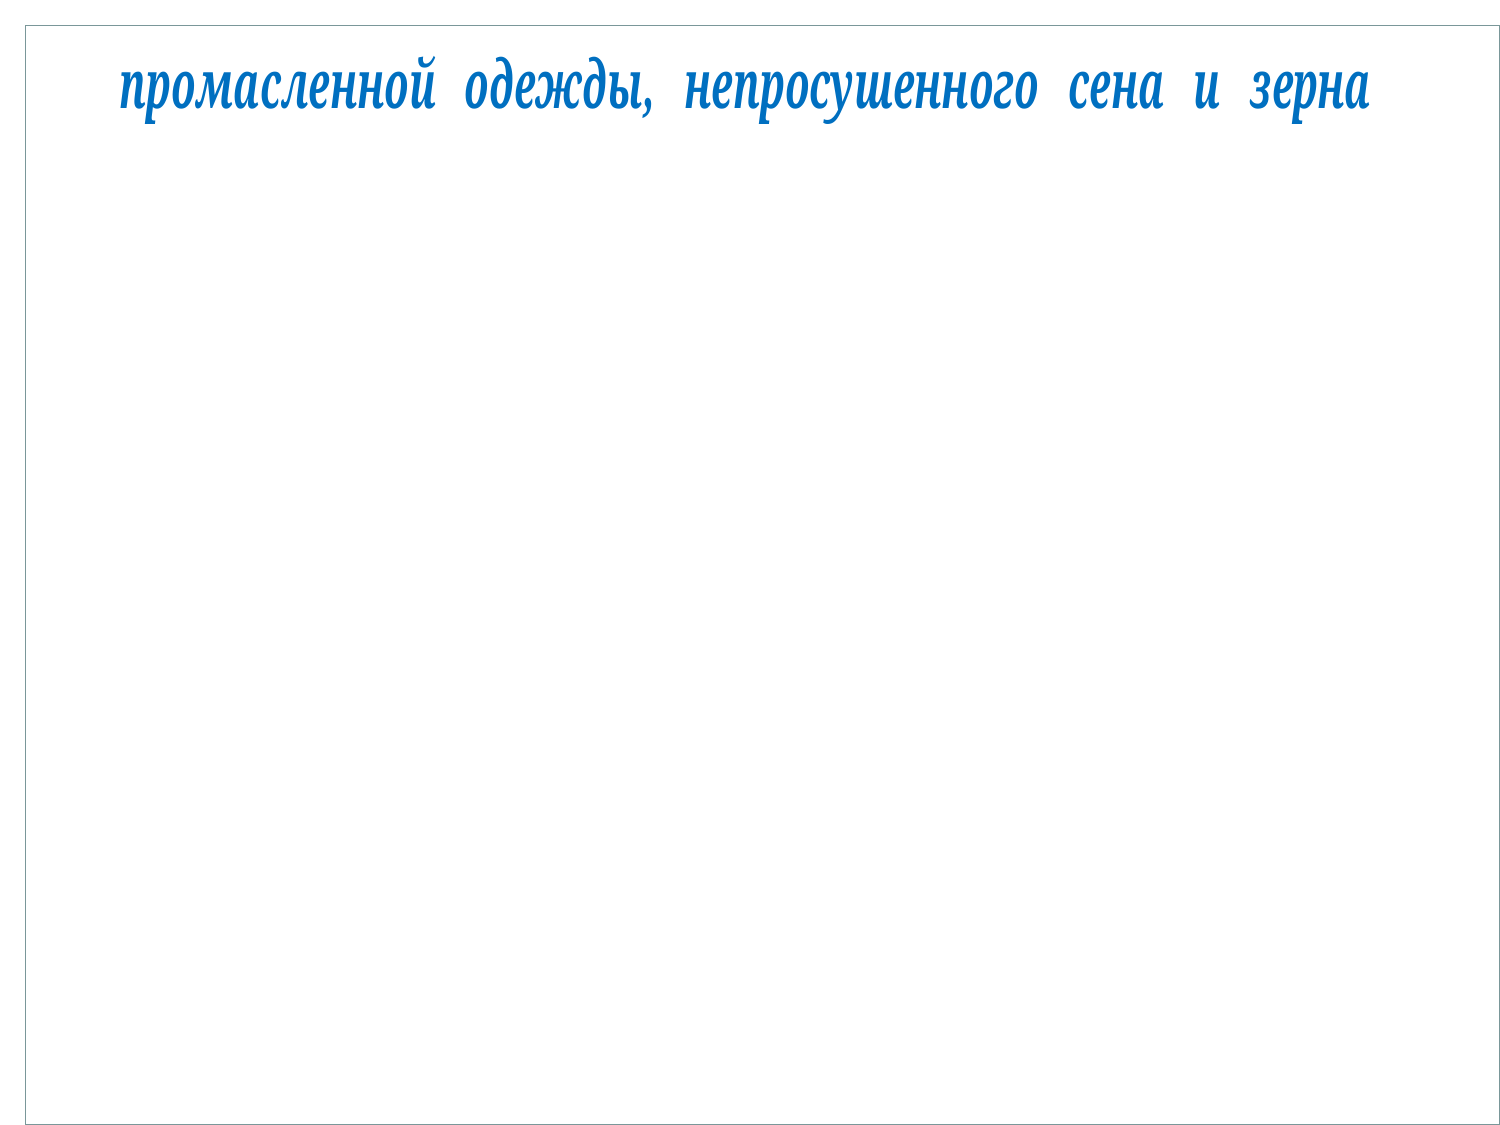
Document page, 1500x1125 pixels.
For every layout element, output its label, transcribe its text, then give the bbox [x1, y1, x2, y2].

text промасленной одежды, непросушенного сена и зерна [53, 37, 1445, 128]
